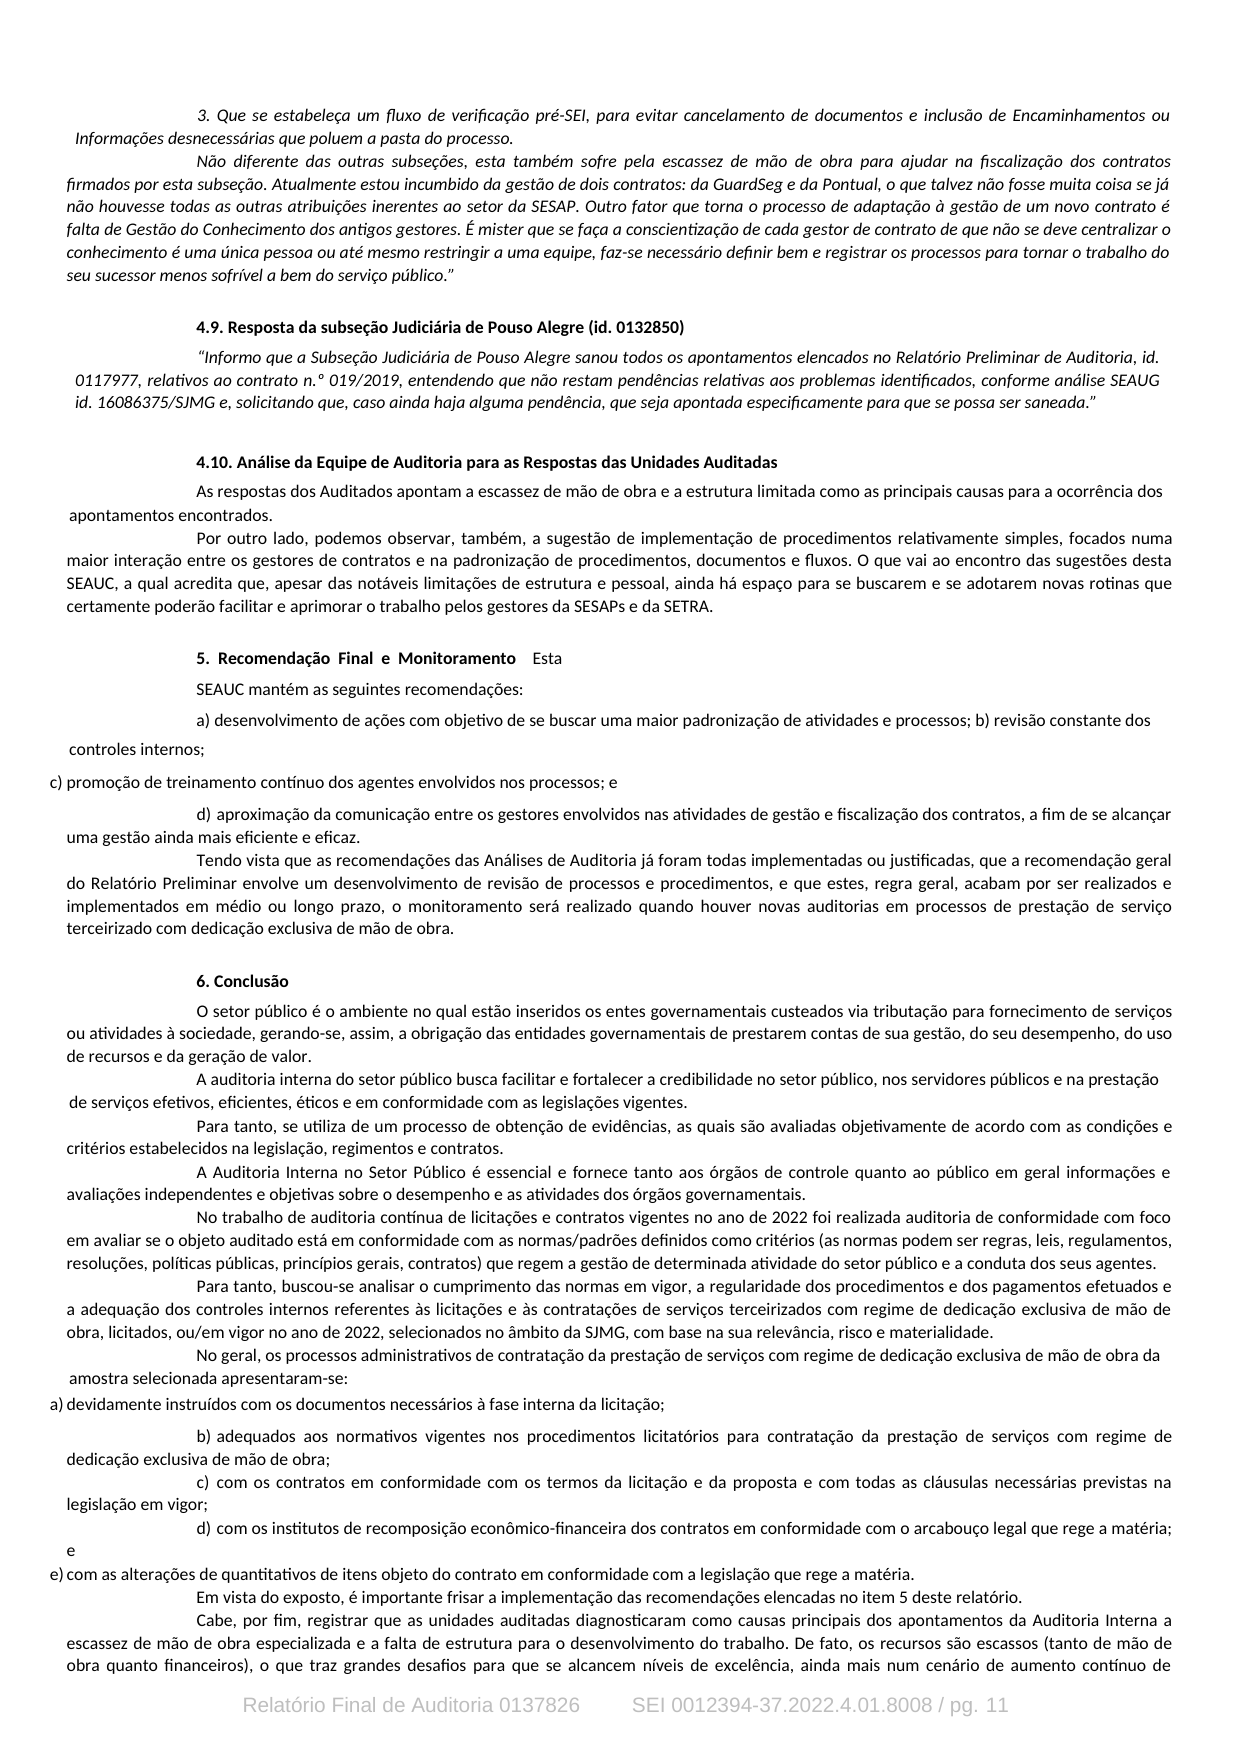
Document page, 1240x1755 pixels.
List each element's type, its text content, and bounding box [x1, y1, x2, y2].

text Tendo vista que as recomendações das Análises de Auditoria já foram todas implementadas ou justificadas, que a recomendação geral do Relatório Preliminar envolve um desenvolvimento de revisão de processos e procedimentos, e que estes, regra geral, acabam por ser realizados e implementados em médio ou longo prazo, o monitoramento será realizado quando houver novas auditorias em processos de prestação de serviço terceirizado com dedicação exclusiva de mão de obra. [66, 849, 1174, 939]
text Cabe, por fim, registrar que as unidades auditadas diagnosticaram como causas principais dos apontamentos da Auditoria Interna a escassez de mão de obra especializada e a falta de estrutura para o desenvolvimento do trabalho. De fato, os recursos são escassos (tanto de mão de obra quanto financeiros), o que traz grandes desafios para que se alcancem níveis de excelência, ainda mais num cenário de aumento contínuo de [66, 1609, 1174, 1676]
text A Auditoria Interna no Setor Público é essencial e fornece tanto aos órgãos de controle quanto ao público em geral informações e avaliações independentes e objetivas sobre o desempenho e as atividades dos órgãos governamentais. [66, 1161, 1174, 1205]
text “Informo que a Subseção Judiciária de Pouso Alegre sanou todos os apontamentos elencados no Relatório Preliminar de Auditoria, id. 0117977, relativos ao contrato n.º 019/2019, entendendo que não restam pendências relativas aos problemas identificados, conforme análise SEAUG id. 16086375/SJMG e, solicitando que, caso ainda haja alguma pendência, que seja apontada especificamente para que se possa ser saneada.” [75, 346, 1163, 413]
text No trabalho de auditoria contínua de licitações e contratos vigentes no ano de 2022 foi realizada auditoria de conformidade com foco em avaliar se o objeto auditado está em conformidade com as normas/padrões definidos como critérios (as normas podem ser regras, leis, regulamentos, resoluções, políticas públicas, princípios gerais, contratos) que regem a gestão de determinada atividade do setor público e a conduta dos seus agentes. [66, 1207, 1174, 1274]
text O setor público é o ambiente no qual estão inseridos os entes governamentais custeados via tributação para fornecimento de serviços ou atividades à sociedade, gerando-se, assim, a obrigação das entidades governamentais de prestarem contas de sua gestão, do seu desempenho, do uso de recursos e da geração de valor. [66, 1000, 1174, 1067]
text Por outro lado, podemos observar, também, a sugestão de implementação de procedimentos relativamente simples, focados numa maior interação entre os gestores de contratos e na padronização de procedimentos, documentos e fluxos. O que vai ao encontro das sugestões desta SEAUC, a qual acredita que, apesar das notáveis limitações de estrutura e pessoal, ainda há espaço para se buscarem e se adotarem novas rotinas que certamente poderão facilitar e aprimorar o trabalho pelos gestores da SESAPs e da SETRA. [66, 527, 1174, 617]
text de serviços efetivos, eficientes, éticos e em conformidade com as legislações vigentes. [69, 1092, 1173, 1113]
text a) desenvolvimento de ações com objetivo de se buscar uma maior padronização de atividades e processos; b) revisão constante dos [196, 709, 1173, 730]
text A auditoria interna do setor público busca facilitar e fortalecer a credibilidade no setor público, nos servidores públicos e na prestação [196, 1068, 1173, 1090]
subtitle 4.9. Resposta da subseção Judiciária de Pouso Alegre (id. 0132850) [196, 316, 1180, 338]
list adequados aos normativos vigentes nos procedimentos licitatórios para contratação da prestação de serviços com regime de dedicação exclusiva de mão de obra; [66, 1425, 1174, 1469]
text apontamentos encontrados. [69, 504, 1173, 525]
subtitle 6. Conclusão [196, 970, 1180, 992]
list promoção de treinamento contínuo dos agentes envolvidos nos processos; e [49, 771, 1173, 793]
list com os contratos em conformidade com os termos da licitação e da proposta e com todas as cláusulas necessárias previstas na legislação em vigor; [66, 1471, 1174, 1515]
text controles internos; [69, 738, 1173, 760]
text amostra selecionada apresentaram-se: [69, 1367, 1173, 1389]
list aproximação da comunicação entre os gestores envolvidos nas atividades de gestão e fiscalização dos contratos, a fim de se alcançar uma gestão ainda mais eficiente e eficaz. [66, 803, 1174, 848]
text As respostas dos Auditados apontam a escassez de mão de obra e a estrutura limitada como as principais causas para a ocorrência dos [196, 480, 1173, 502]
list com os institutos de recomposição econômico-financeira dos contratos em conformidade com o arcabouço legal que rege a matéria; e [66, 1517, 1174, 1561]
subtitle 4.10. Análise da Equipe de Auditoria para as Respostas das Unidades Auditadas [196, 451, 1180, 473]
text Para tanto, se utiliza de um processo de obtenção de evidências, as quais são avaliadas objetivamente de acordo com as condições e critérios estabelecidos na legislação, regimentos e contratos. [66, 1115, 1174, 1159]
text No geral, os processos administrativos de contratação da prestação de serviços com regime de dedicação exclusiva de mão de obra da [196, 1344, 1173, 1366]
text Não diferente das outras subseções, esta também sofre pela escassez de mão de obra para ajudar na fiscalização dos contratos firmados por esta subseção. Atualmente estou incumbido da gestão de dois contratos: da GuardSeg e da Pontual, o que talvez não fosse muita coisa se já não houvesse todas as outras atribuições inerentes ao setor da SESAP. Outro fator que torna o processo de adaptação à gestão de um novo contrato é falta de Gestão do Conhecimento dos antigos gestores. É mister que se faça a conscientização de cada gestor de contrato de que não se deve centralizar o conhecimento é uma única pessoa ou até mesmo restringir a uma equipe, faz-se necessário definir bem e registrar os processos para tornar o trabalho do seu sucessor menos sofrível a bem do serviço público.” [66, 150, 1174, 285]
text 3. Que se estabeleça um fluxo de verificação pré-SEI, para evitar cancelamento de documentos e inclusão de Encaminhamentos ou Informações desnecessárias que poluem a pasta do processo. [75, 104, 1173, 149]
text Em vista do exposto, é importante frisar a implementação das recomendações elencadas no item 5 deste relatório. [196, 1586, 1173, 1608]
list com as alterações de quantitativos de itens objeto do contrato em conformidade com a legislação que rege a matéria. [49, 1563, 1173, 1584]
text Para tanto, buscou-se analisar o cumprimento das normas em vigor, a regularidade dos procedimentos e dos pagamentos efetuados e a adequação dos controles internos referentes às licitações e às contratações de serviços terceirizados com regime de dedicação exclusiva de mão de obra, licitados, ou/em vigor no ano de 2022, selecionados no âmbito da SJMG, com base na sua relevância, risco e materialidade. [66, 1275, 1174, 1342]
text 5. Recomendação Final e Monitoramento Esta SEAUC mantém as seguintes recomendações: [196, 647, 562, 699]
list devidamente instruídos com os documentos necessários à fase interna da licitação; [49, 1393, 1173, 1414]
